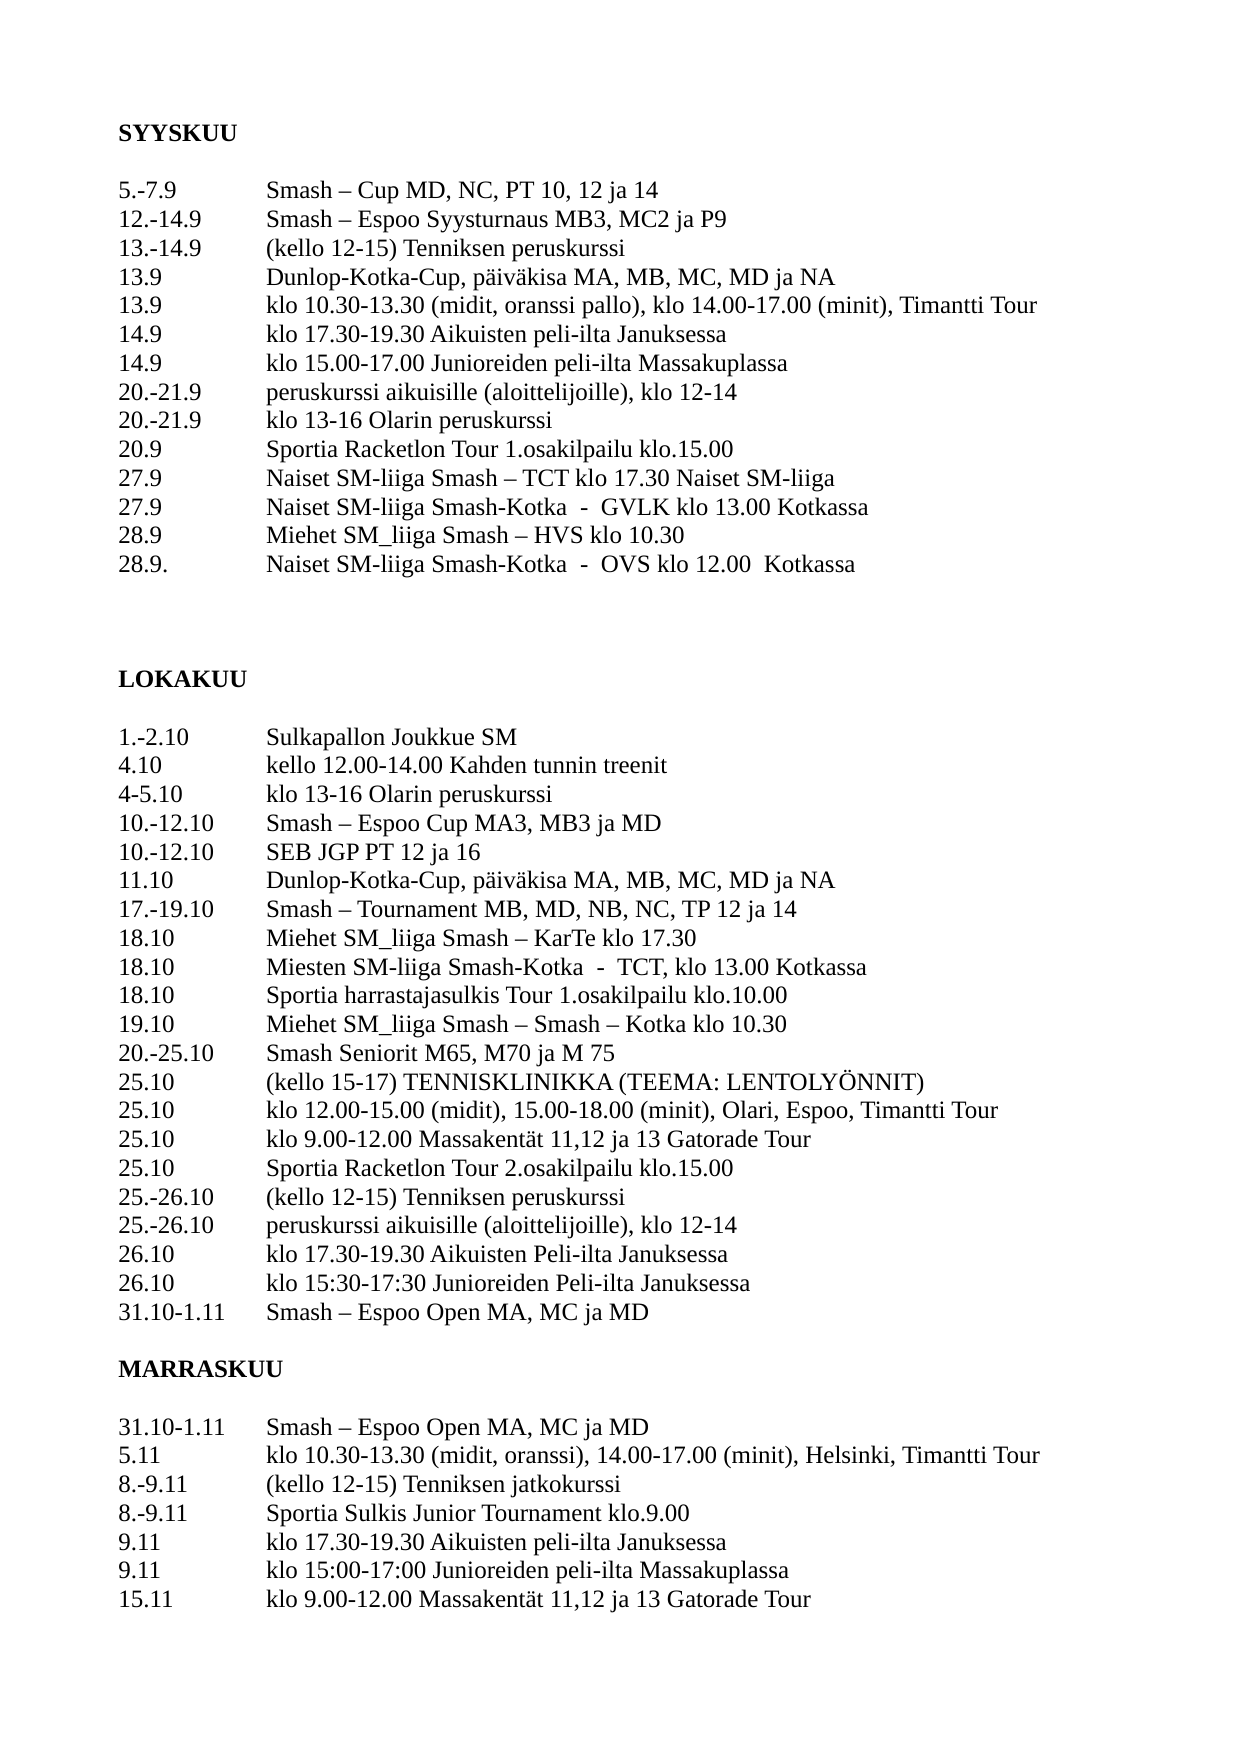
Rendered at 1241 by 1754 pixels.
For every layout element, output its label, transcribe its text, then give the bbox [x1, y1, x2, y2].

text 25.10 (kello 15-17) TENNISKLINIKKA (TEEMA: LENTOLYÖNNIT) [118, 1067, 1122, 1096]
text 25.-26.10 (kello 12-15) Tenniksen peruskurssi [118, 1182, 1122, 1211]
text 31.10-1.11 Smash – Espoo Open MA, MC ja MD [118, 1297, 1122, 1326]
text 10.-12.10 Smash – Espoo Cup MA3, MB3 ja MD [118, 808, 1122, 837]
text 27.9 Naiset SM-liiga Smash – TCT klo 17.30 Naiset SM-liiga [118, 463, 1122, 492]
text 26.10 klo 17.30-19.30 Aikuisten Peli-ilta Januksessa [118, 1239, 1122, 1268]
text 4.10 kello 12.00-14.00 Kahden tunnin treenit [118, 751, 1122, 779]
text 20.-21.9 klo 13-16 Olarin peruskurssi [118, 406, 1122, 434]
text SYYSKUU [118, 118, 1122, 147]
text 31.10-1.11 Smash – Espoo Open MA, MC ja MD [118, 1412, 1122, 1441]
text 26.10 klo 15:30-17:30 Junioreiden Peli-ilta Januksessa [118, 1268, 1122, 1297]
text 4-5.10 klo 13-16 Olarin peruskurssi [118, 779, 1122, 808]
text 11.10 Dunlop-Kotka-Cup, päiväkisa MA, MB, MC, MD ja NA [118, 866, 1122, 894]
text 19.10 Miehet SM_liiga Smash – Smash – Kotka klo 10.30 [118, 1009, 1122, 1038]
text 20.9 Sportia Racketlon Tour 1.osakilpailu klo.15.00 [118, 434, 1122, 463]
text 27.9 Naiset SM-liiga Smash-Kotka - GVLK klo 13.00 Kotkassa 28.9 Miehet SM_liiga Smash – HVS klo 10.30 [118, 492, 1122, 549]
text 8.-9.11 Sportia Sulkis Junior Tournament klo.9.00 [118, 1498, 1122, 1527]
text 14.9 klo 15.00-17.00 Junioreiden peli-ilta Massakuplassa [118, 348, 1122, 377]
text 13.9 Dunlop-Kotka-Cup, päiväkisa MA, MB, MC, MD ja NA [118, 262, 1122, 291]
text 8.-9.11 (kello 12-15) Tenniksen jatkokurssi [118, 1469, 1122, 1498]
text 5.11 klo 10.30-13.30 (midit, oranssi), 14.00-17.00 (minit), Helsinki, Timantti Tour [118, 1441, 1122, 1469]
text 18.10 Miehet SM_liiga Smash – KarTe klo 17.30 18.10 Miesten SM-liiga Smash-Kotka - TCT, klo 13.00 Kotkassa [118, 923, 1122, 981]
text 13.9 klo 10.30-13.30 (midit, oranssi pallo), klo 14.00-17.00 (minit), Timantti Tour [118, 291, 1122, 319]
text 13.-14.9 (kello 12-15) Tenniksen peruskurssi [118, 233, 1122, 262]
text 5.-7.9 Smash – Cup MD, NC, PT 10, 12 ja 14 [118, 176, 1122, 204]
text 18.10 Sportia harrastajasulkis Tour 1.osakilpailu klo.10.00 [118, 981, 1122, 1009]
text 1.-2.10 Sulkapallon Joukkue SM [118, 722, 1122, 751]
text 12.-14.9 Smash – Espoo Syysturnaus MB3, MC2 ja P9 [118, 204, 1122, 233]
text 25.10 klo 9.00-12.00 Massakentät 11,12 ja 13 Gatorade Tour [118, 1124, 1122, 1153]
text MARRASKUU [118, 1354, 1122, 1383]
text 9.11 klo 17.30-19.30 Aikuisten peli-ilta Januksessa [118, 1527, 1122, 1556]
text 25.-26.10 peruskurssi aikuisille (aloittelijoille), klo 12-14 [118, 1211, 1122, 1239]
text 25.10 Sportia Racketlon Tour 2.osakilpailu klo.15.00 [118, 1153, 1122, 1182]
text 14.9 klo 17.30-19.30 Aikuisten peli-ilta Januksessa [118, 319, 1122, 348]
text 10.-12.10 SEB JGP PT 12 ja 16 [118, 837, 1122, 866]
text 15.11 klo 9.00-12.00 Massakentät 11,12 ja 13 Gatorade Tour [118, 1584, 1122, 1613]
text 20.-25.10 Smash Seniorit M65, M70 ja M 75 [118, 1038, 1122, 1067]
text LOKAKUU [118, 664, 1122, 693]
text 20.-21.9 peruskurssi aikuisille (aloittelijoille), klo 12-14 [118, 377, 1122, 406]
text 25.10 klo 12.00-15.00 (midit), 15.00-18.00 (minit), Olari, Espoo, Timantti Tour [118, 1096, 1122, 1124]
text 17.-19.10 Smash – Tournament MB, MD, NB, NC, TP 12 ja 14 [118, 894, 1122, 923]
text 9.11 klo 15:00-17:00 Junioreiden peli-ilta Massakuplassa [118, 1556, 1122, 1584]
text 28.9. Naiset SM-liiga Smash-Kotka - OVS klo 12.00 Kotkassa [118, 549, 1122, 578]
